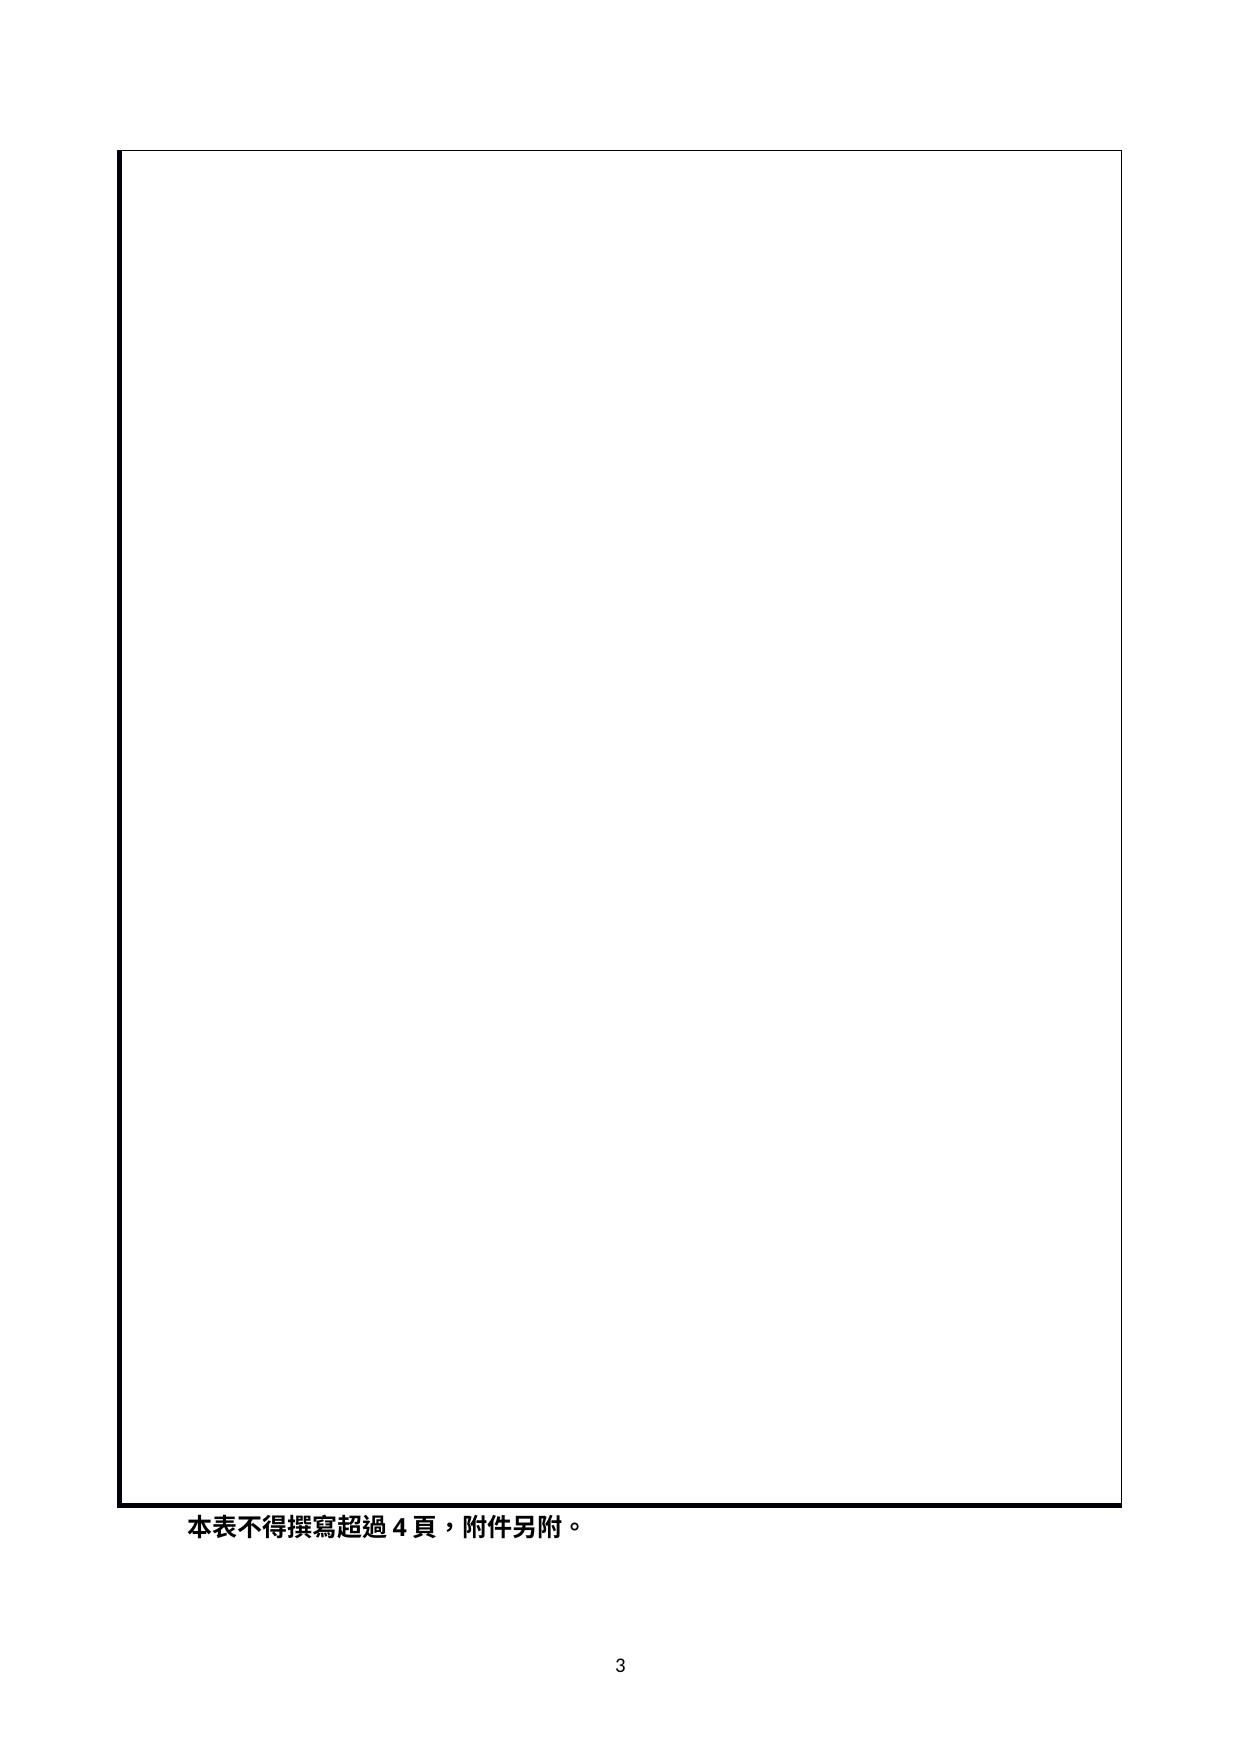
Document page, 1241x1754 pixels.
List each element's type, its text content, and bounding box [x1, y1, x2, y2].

text 本表不得撰寫超過4頁，附件另附。 [187, 1508, 1053, 1544]
table_cell [122, 151, 1121, 1503]
